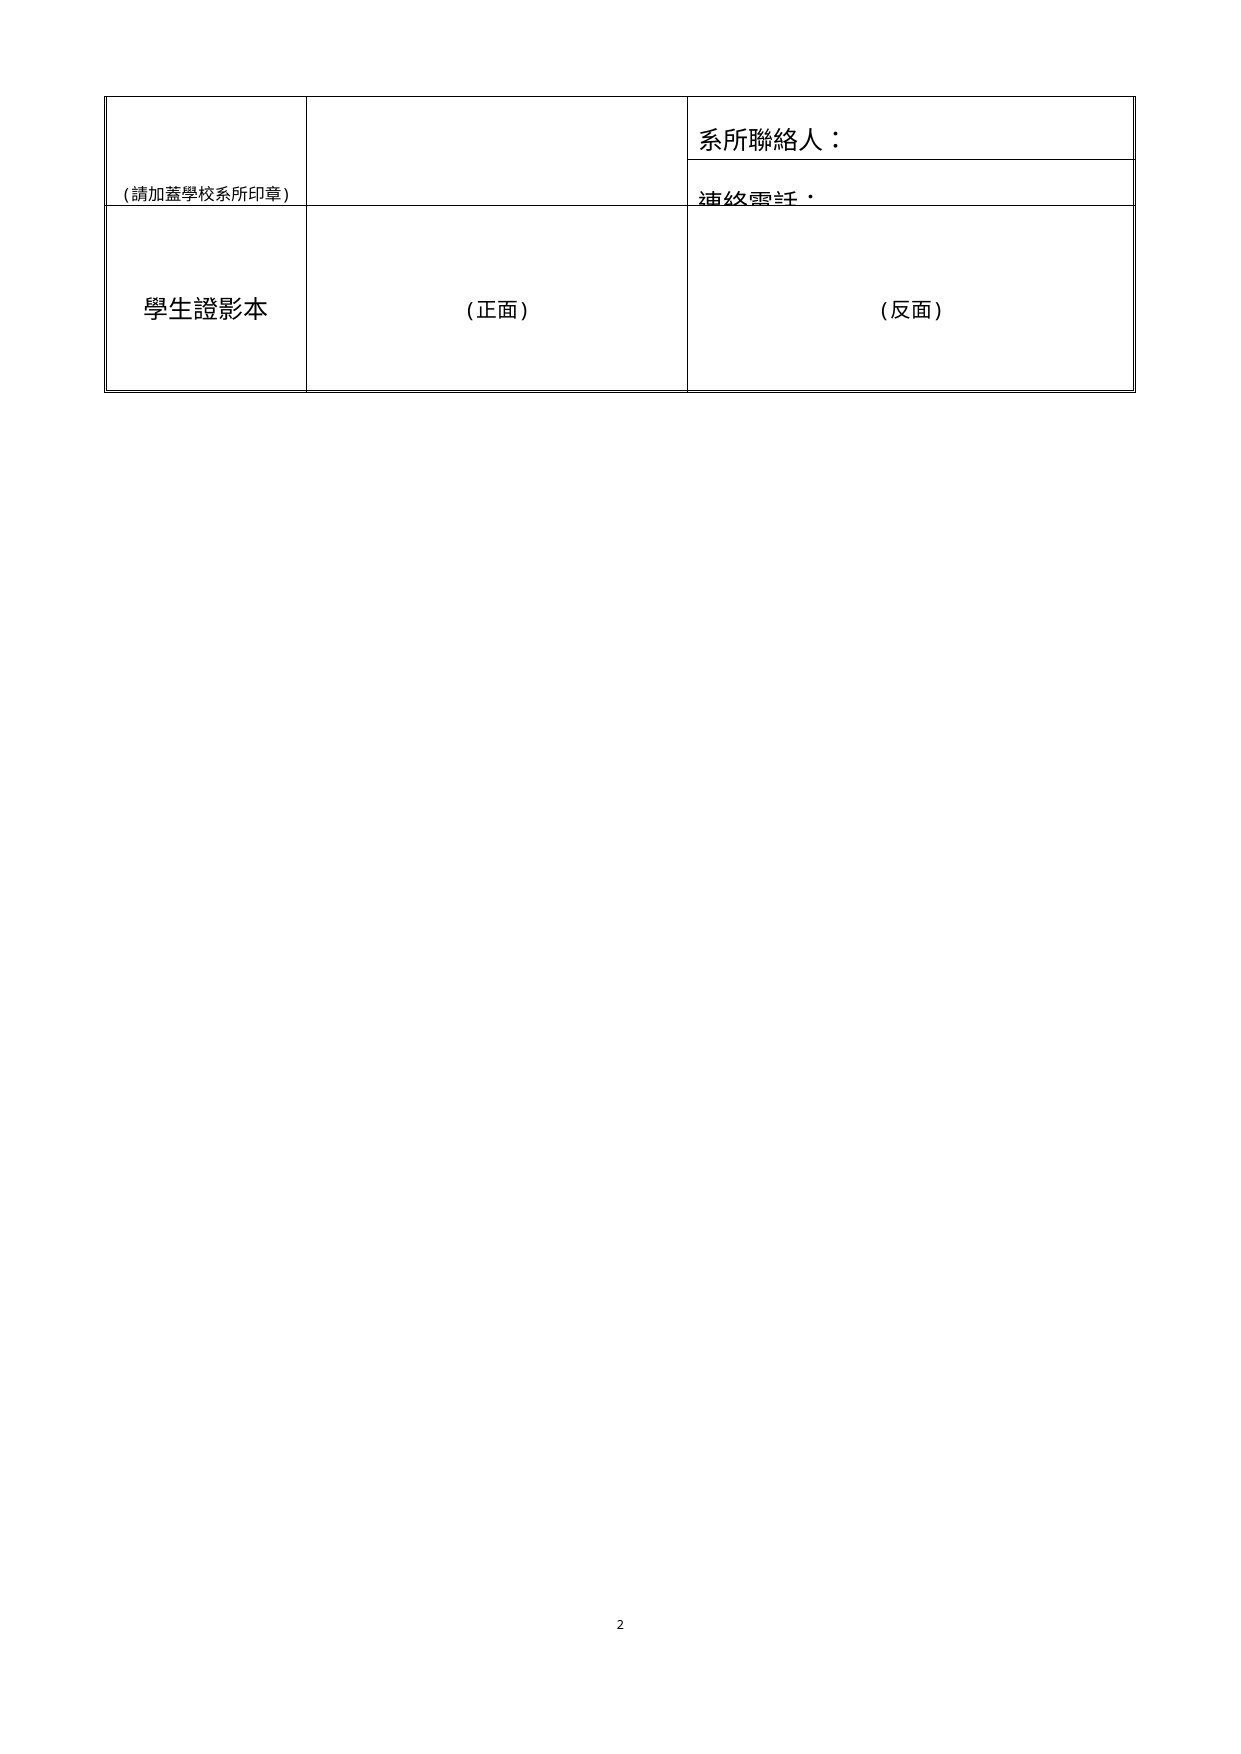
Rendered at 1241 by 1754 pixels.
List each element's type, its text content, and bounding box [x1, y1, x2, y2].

table_cell (正面) [307, 206, 687, 389]
table_cell (請加蓋學校系所印章) [107, 97, 306, 205]
table_cell 連絡電話： [688, 160, 1133, 205]
table_cell [307, 97, 687, 205]
table_cell (反面) [688, 206, 1133, 389]
table_cell 學生證影本 [107, 206, 306, 389]
table_cell 系所聯絡人： [688, 97, 1133, 159]
